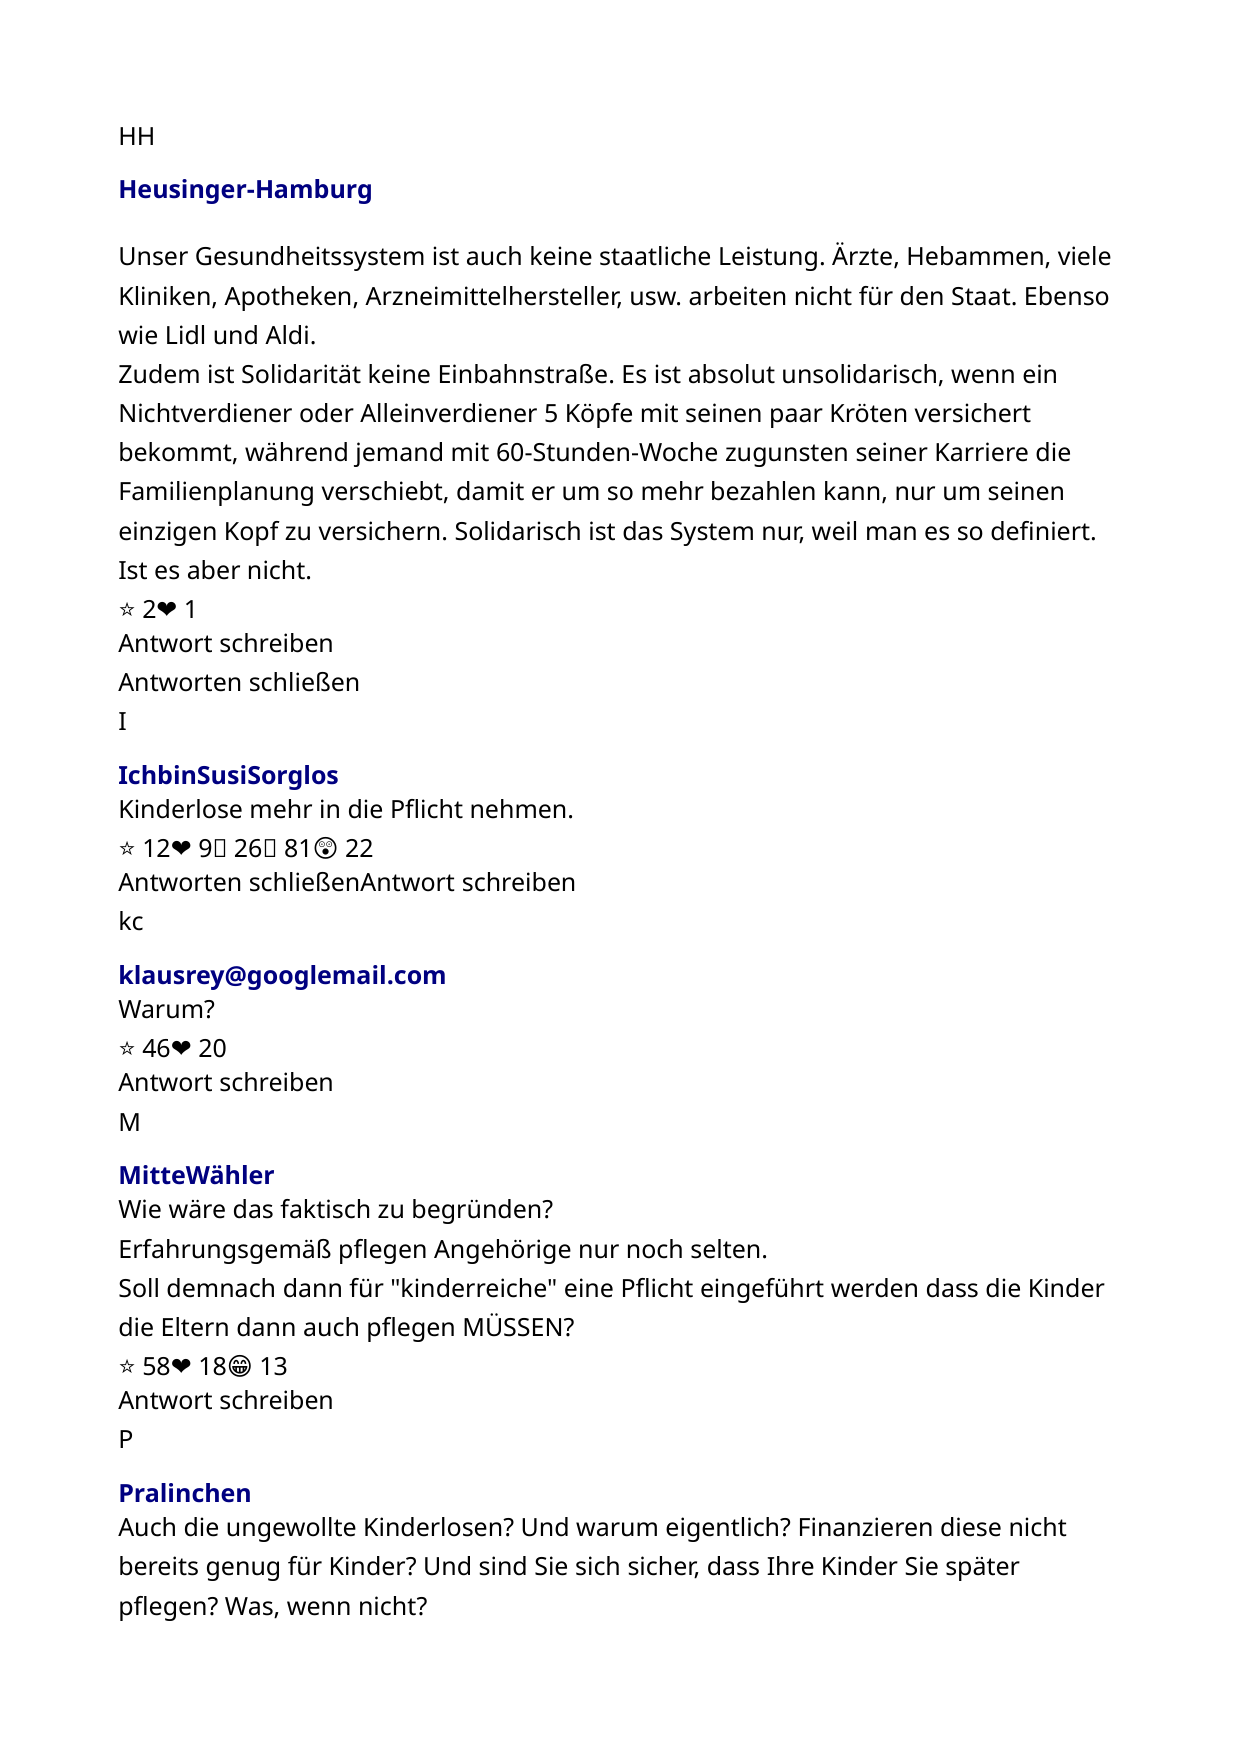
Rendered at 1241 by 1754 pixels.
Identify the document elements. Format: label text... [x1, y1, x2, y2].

text I [118, 704, 1122, 738]
text ⭐️ 12❤️ 9🙁 26🤨 81😲 22 [118, 831, 1122, 865]
text P [118, 1422, 1122, 1456]
text Unser Gesundheitssystem ist auch keine staatliche Leistung. Ärzte, Hebammen, viele Kliniken, Apotheken, Arzneimittelhersteller, usw. arbeiten nicht für den Staat. Ebenso wie Lidl und Aldi. [118, 239, 1122, 351]
subtitle IchbinSusiSorglos [118, 758, 1122, 792]
text Kinderlose mehr in die Pflicht nehmen. [118, 792, 1122, 826]
text ⭐️ 2❤️ 1 [118, 591, 1122, 626]
text Warum? [118, 992, 1122, 1026]
text ⭐️ 46❤️ 20 [118, 1031, 1122, 1065]
text Antworten schließen [118, 665, 1122, 699]
subtitle Pralinchen [118, 1476, 1122, 1510]
text Erfahrungsgemäß pflegen Angehörige nur noch selten. [118, 1231, 1122, 1265]
text kc [118, 904, 1122, 938]
text HH [118, 118, 1122, 152]
subtitle MitteWähler [118, 1158, 1122, 1192]
text Antworten schließenAntwort schreiben [118, 865, 1122, 899]
text Antwort schreiben [118, 1383, 1122, 1417]
text Antwort schreiben [118, 1065, 1122, 1099]
subtitle Heusinger-Hamburg [118, 172, 1122, 206]
text ⭐️ 58❤️ 18😁 13 [118, 1349, 1122, 1383]
text Wie wäre das faktisch zu begründen? [118, 1192, 1122, 1226]
text M [118, 1104, 1122, 1138]
text Antwort schreiben [118, 626, 1122, 659]
subtitle klausrey@googlemail.com [118, 958, 1122, 992]
text Zudem ist Solidarität keine Einbahnstraße. Es ist absolut unsolidarisch, wenn ein Nichtverdiener oder Alleinverdiener 5 Köpfe mit seinen paar Kröten versichert bekommt, während jemand mit 60-Stunden-Woche zugunsten seiner Karriere die Familienplanung verschiebt, damit er um so mehr bezahlen kann, nur um seinen einzigen Kopf zu versichern. Solidarisch ist das System nur, weil man es so definiert. Ist es aber nicht. [118, 356, 1122, 586]
text Soll demnach dann für "kinderreiche" eine Pflicht eingeführt werden dass die Kinder die Eltern dann auch pflegen MÜSSEN? [118, 1270, 1122, 1344]
text Auch die ungewollte Kinderlosen? Und warum eigentlich? Finanzieren diese nicht bereits genug für Kinder? Und sind Sie sich sicher, dass Ihre Kinder Sie später pflegen? Was, wenn nicht? [118, 1510, 1122, 1622]
